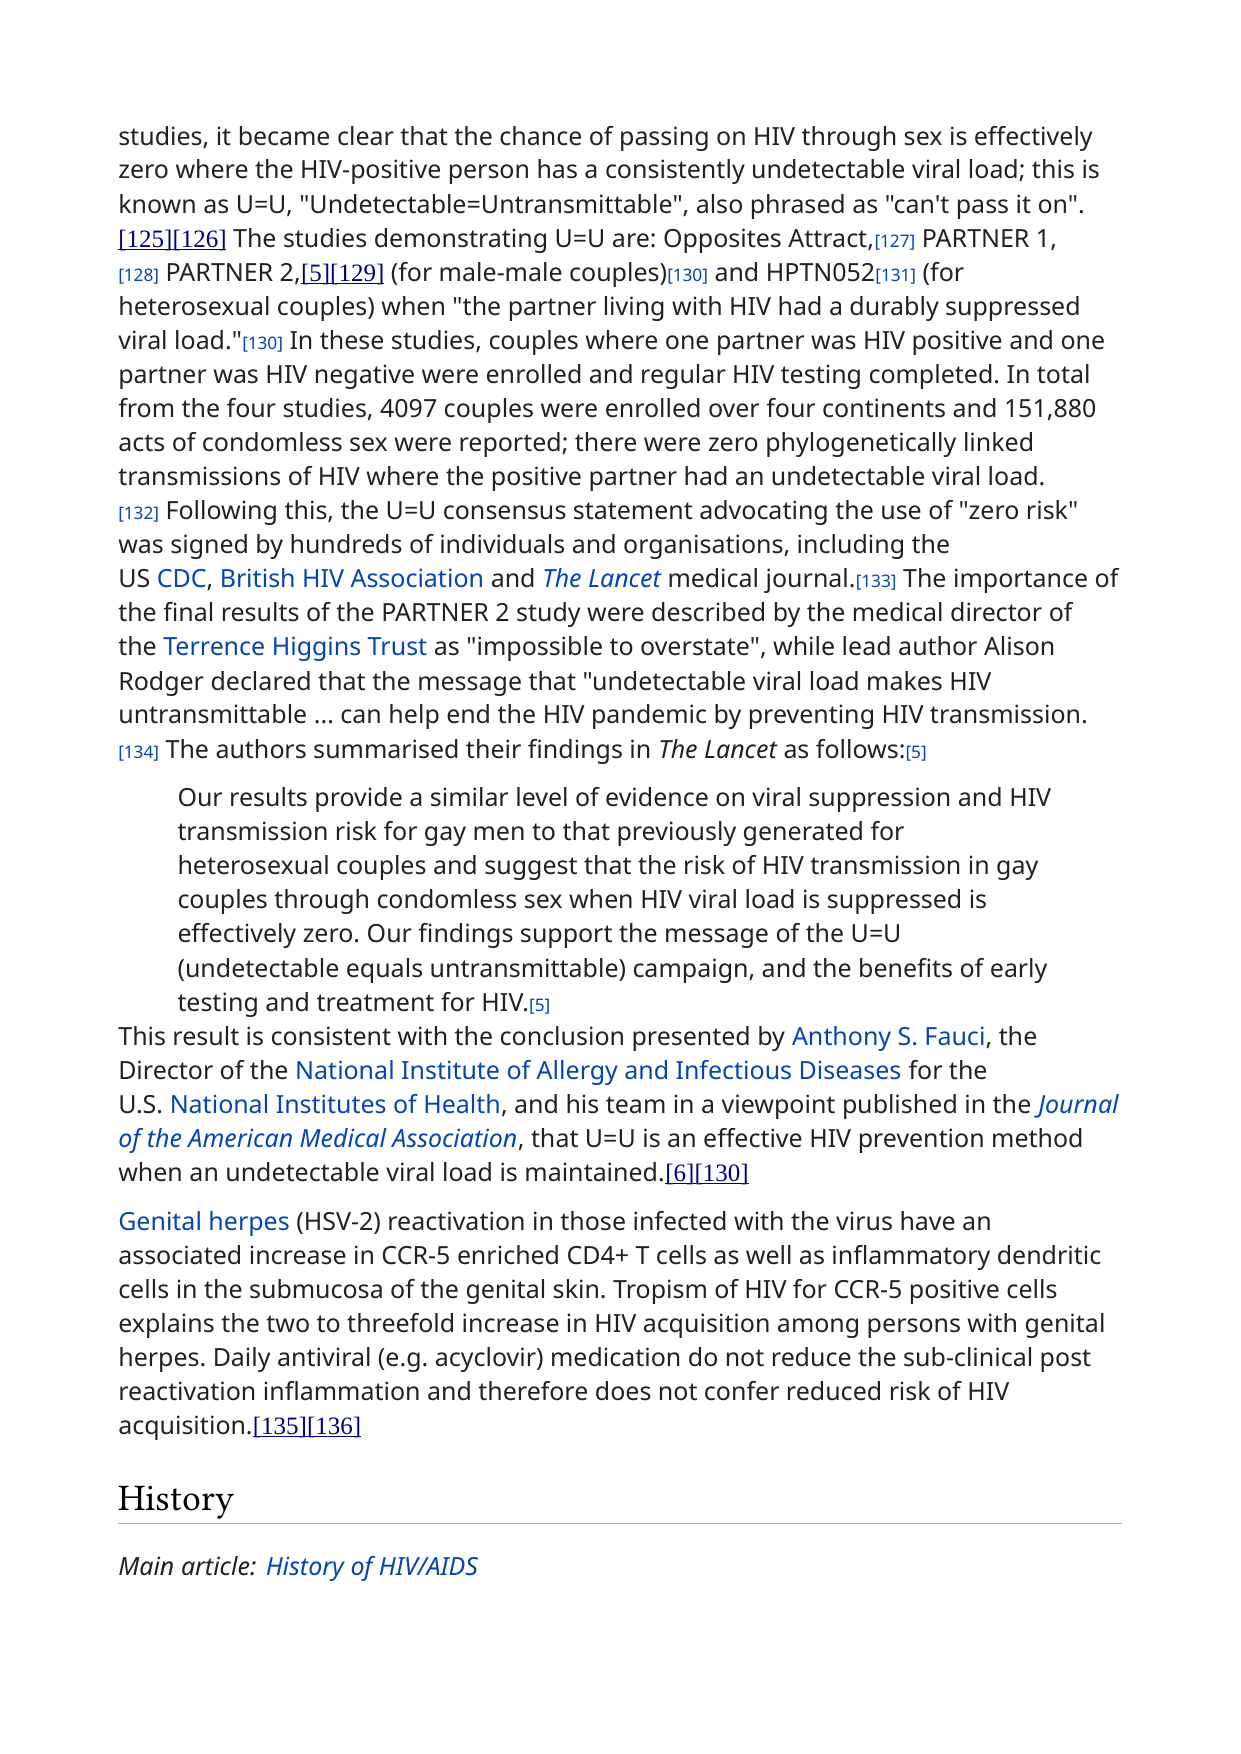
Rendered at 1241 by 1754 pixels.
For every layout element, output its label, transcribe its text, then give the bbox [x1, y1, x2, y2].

subtitle History [118, 1477, 1122, 1523]
text Our results provide a similar level of evidence on viral suppression and HIV transmission risk for gay men to that previously generated for heterosexual couples and suggest that the risk of HIV transmission in gay couples through condomless sex when HIV viral load is suppressed is effectively zero. Our findings support the message of the U=U (undetectable equals untransmittable) campaign, and the benefits of early testing and treatment for HIV.[5] [177, 780, 1063, 1018]
text Genital herpes (HSV-2) reactivation in those infected with the virus have an associated increase in CCR-5 enriched CD4+ T cells as well as inflammatory dendritic cells in the submucosa of the genital skin. Tropism of HIV for CCR-5 positive cells explains the two to threefold increase in HIV acquisition among persons with genital herpes. Daily antiviral (e.g. acyclovir) medication do not reduce the sub-clinical post reactivation inflammation and therefore does not confer reduced risk of HIV acquisition.[135][136] [118, 1203, 1122, 1442]
text This result is consistent with the conclusion presented by Anthony S. Fauci, the Director of the National Institute of Allergy and Infectious Diseases for the U.S. National Institutes of Health, and his team in a viewpoint published in the Journal of the American Medical Association, that U=U is an effective HIV prevention method when an undetectable viral load is maintained.[6][130] [118, 1018, 1122, 1189]
text studies, it became clear that the chance of passing on HIV through sex is effectively zero where the HIV-positive person has a consistently undetectable viral load; this is known as U=U, "Undetectable=Untransmittable", also phrased as "can't pass it on".[125][126] The studies demonstrating U=U are: Opposites Attract,[127] PARTNER 1,[128] PARTNER 2,[5][129] (for male-male couples)[130] and HPTN052[131] (for heterosexual couples) when "the partner living with HIV had a durably suppressed viral load."[130] In these studies, couples where one partner was HIV positive and one partner was HIV negative were enrolled and regular HIV testing completed. In total from the four studies, 4097 couples were enrolled over four continents and 151,880 acts of condomless sex were reported; there were zero phylogenetically linked transmissions of HIV where the positive partner had an undetectable viral load.[132] Following this, the U=U consensus statement advocating the use of "zero risk" was signed by hundreds of individuals and organisations, including the US CDC, British HIV Association and The Lancet medical journal.[133] The importance of the final results of the PARTNER 2 study were described by the medical director of the Terrence Higgins Trust as "impossible to overstate", while lead author Alison Rodger declared that the message that "undetectable viral load makes HIV untransmittable ... can help end the HIV pandemic by preventing HIV transmission.[134] The authors summarised their findings in The Lancet as follows:[5] [118, 118, 1122, 765]
text Main article: History of HIV/AIDS [118, 1548, 1122, 1582]
